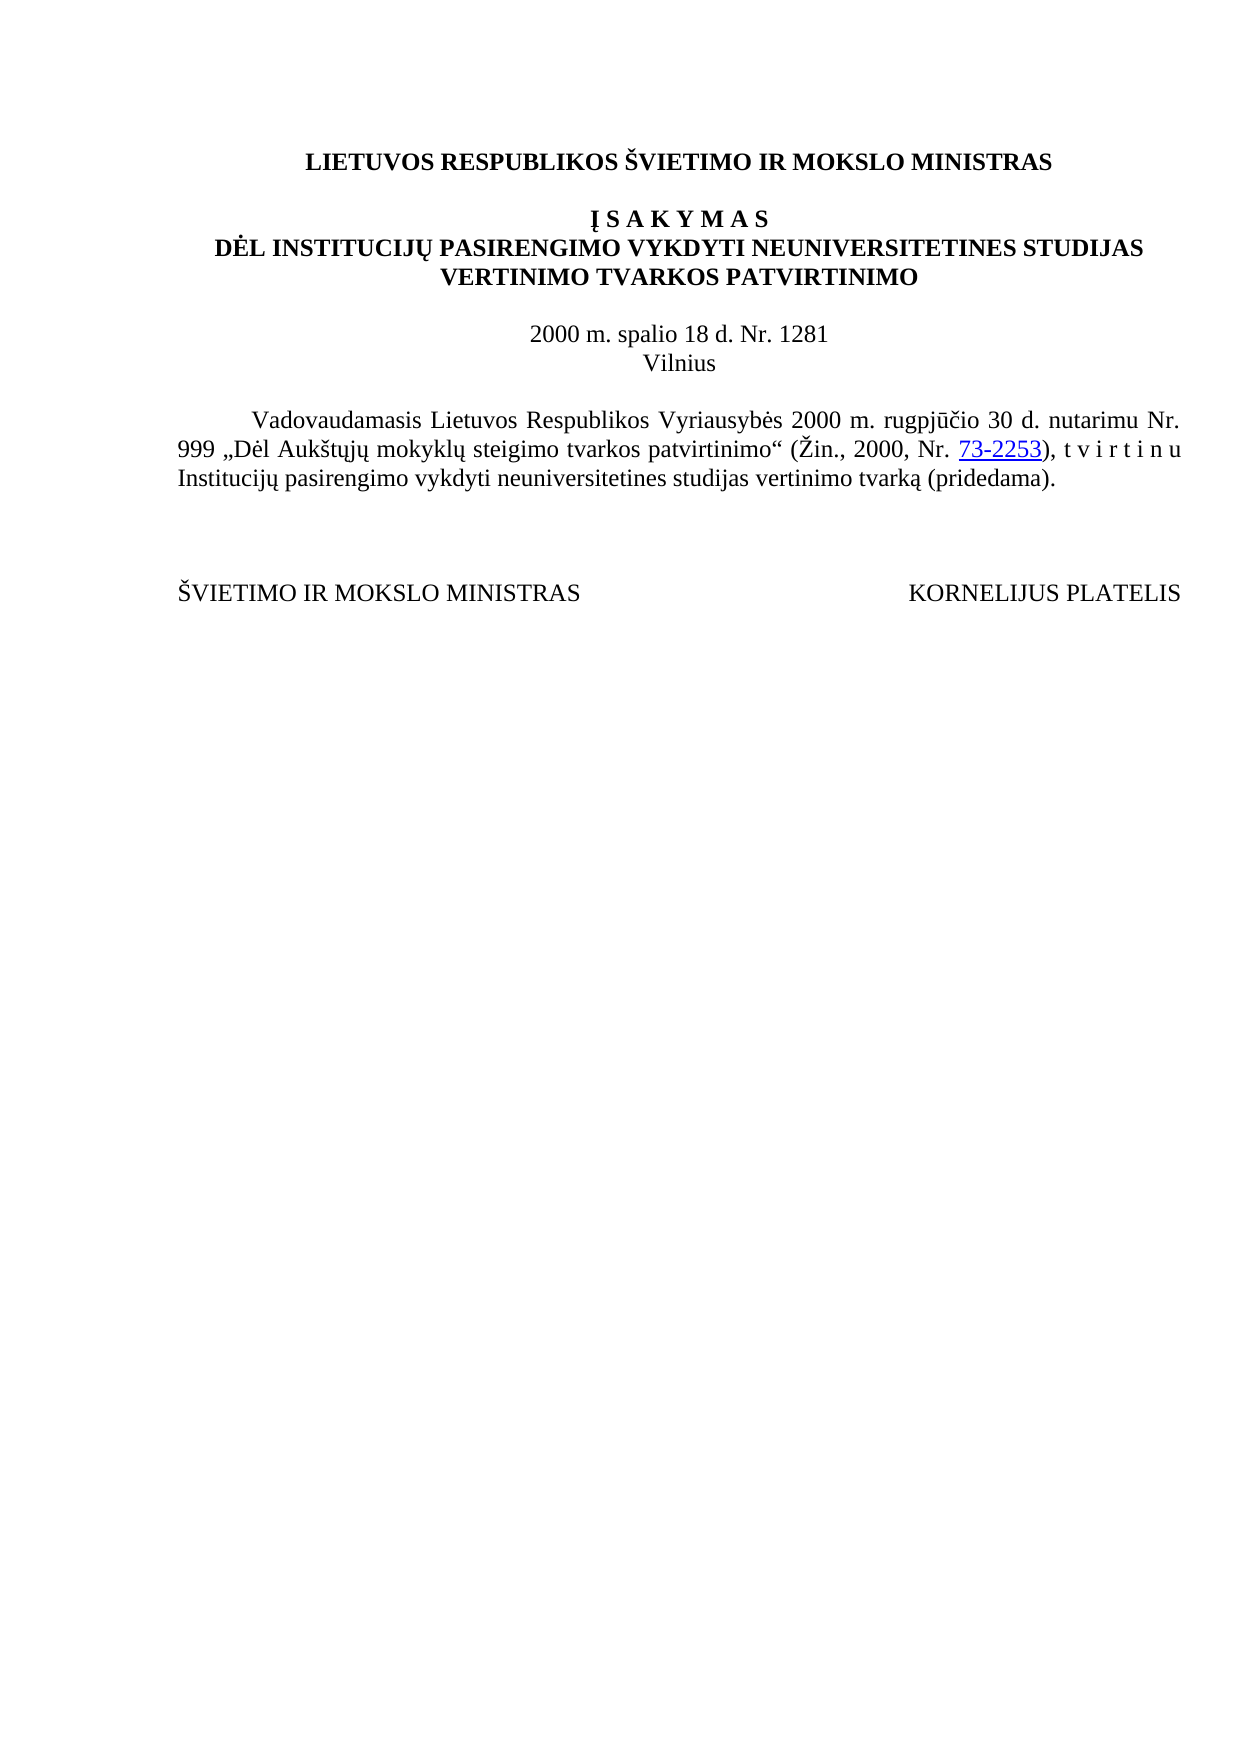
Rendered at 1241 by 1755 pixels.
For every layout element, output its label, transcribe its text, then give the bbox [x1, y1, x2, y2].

text LIETUVOS RESPUBLIKOS ŠVIETIMO IR MOKSLO MINISTRAS [177, 147, 1181, 176]
text Vilnius [177, 348, 1181, 377]
text 2000 m. spalio 18 d. Nr. 1281 [177, 319, 1181, 348]
text Vadovaudamasis Lietuvos Respublikos Vyriausybės 2000 m. rugpjūčio 30 d. nutarimu Nr. 999 „Dėl Aukštųjų mokyklų steigimo tvarkos patvirtinimo“ (Žin., 2000, Nr. 73-2253), tvirtinu Institucijų pasirengimo vykdyti neuniversitetines studijas vertinimo tvarką (pridedama). [177, 406, 1181, 492]
text Į S A K Y M A S [177, 204, 1181, 233]
text ŠVIETIMO IR MOKSLO MINISTRAS KORNELIJUS PLATELIS [177, 578, 1181, 607]
text DĖL INSTITUCIJŲ PASIRENGIMO VYKDYTI NEUNIVERSITETINES STUDIJAS VERTINIMO TVARKOS PATVIRTINIMO [177, 233, 1181, 291]
